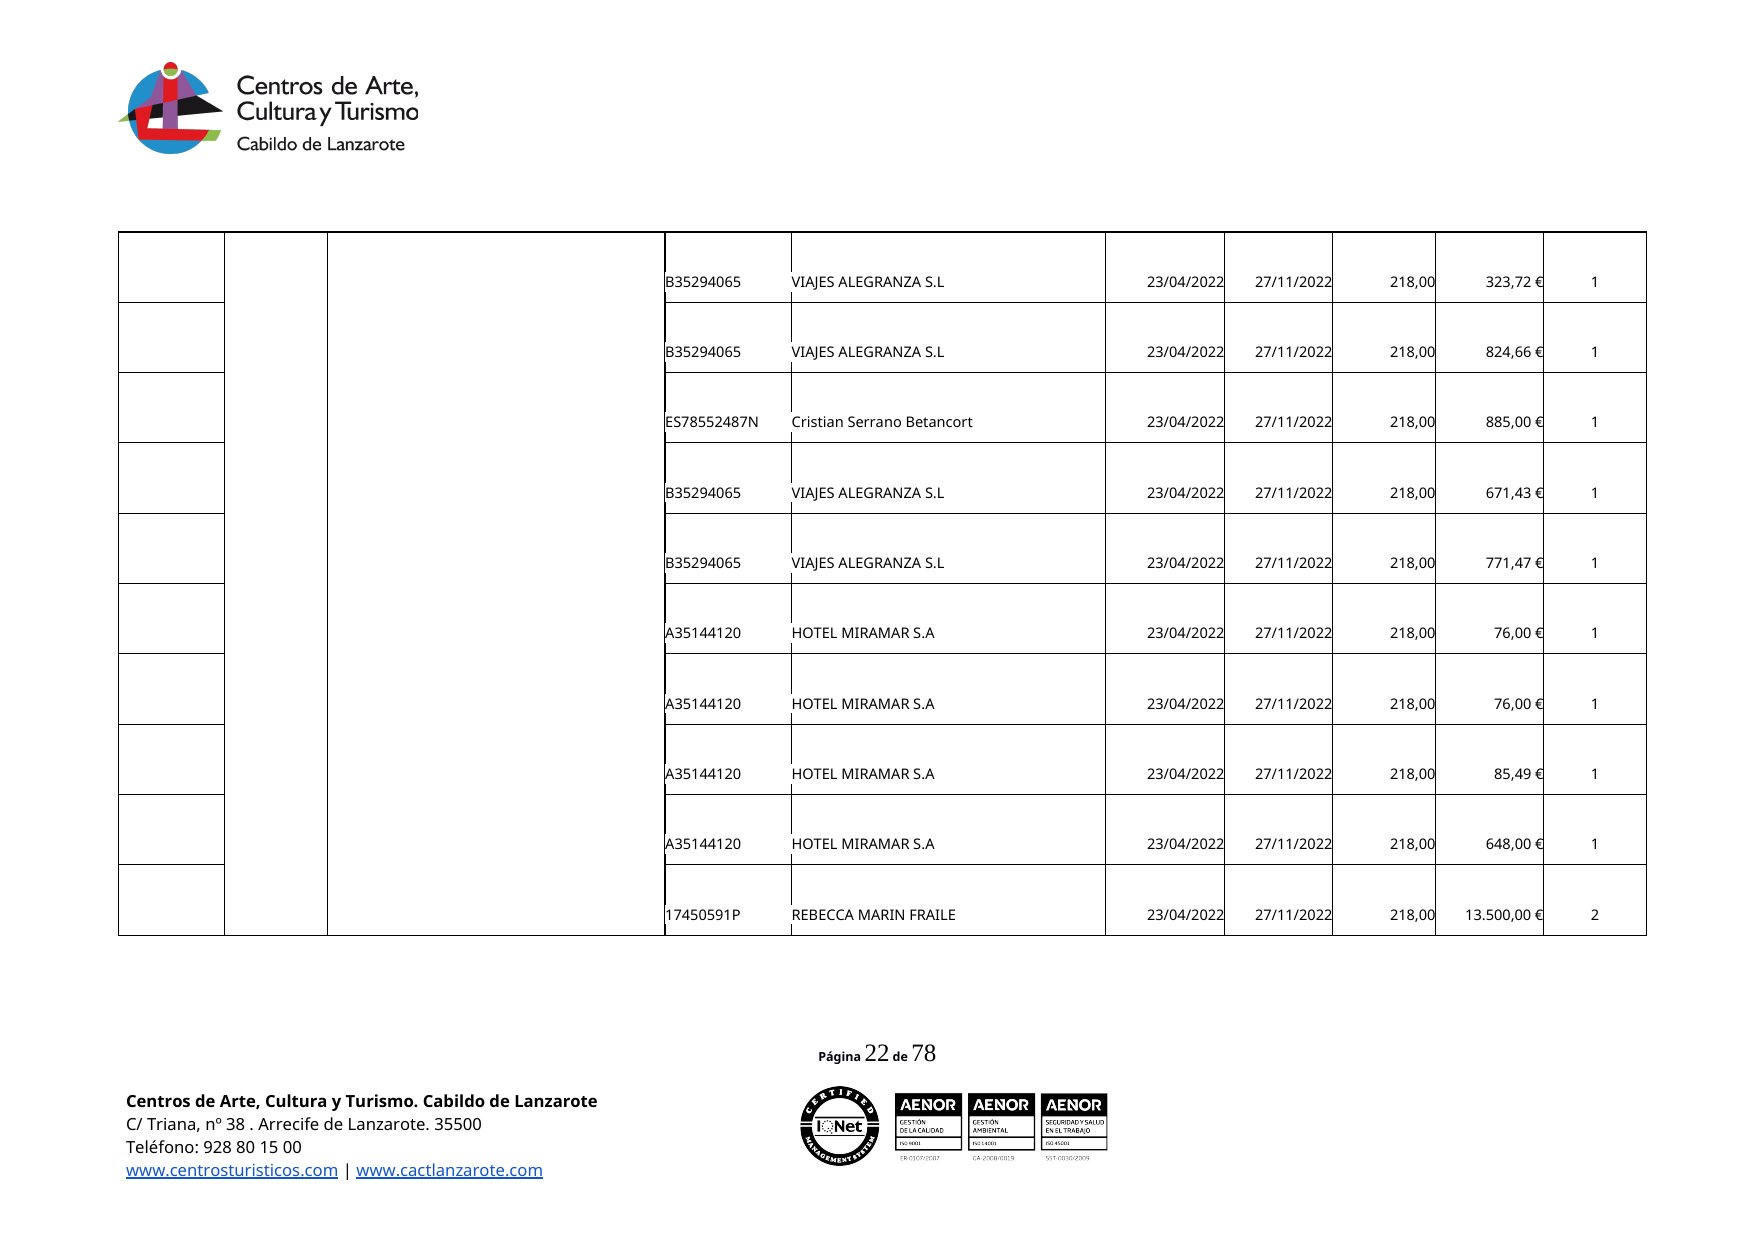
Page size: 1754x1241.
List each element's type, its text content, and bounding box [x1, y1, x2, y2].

picture [800, 1086, 1108, 1166]
table_cell HOTEL MIRAMAR S.A [792, 725, 1105, 794]
table_cell 85,49 € [1436, 725, 1543, 794]
table_cell [119, 443, 224, 513]
table_cell 824,66 € [1436, 303, 1543, 372]
table_cell 1 [1544, 373, 1646, 442]
table_cell 2 [1544, 865, 1646, 934]
table_cell 218,00 [1333, 654, 1435, 723]
table_cell ES78552487N [666, 373, 791, 442]
table_cell HOTEL MIRAMAR S.A [792, 654, 1105, 723]
table_cell 218,00 [1333, 584, 1435, 653]
table_cell [119, 865, 224, 934]
table_cell REBECCA MARIN FRAILE [792, 865, 1105, 934]
table_cell [119, 795, 224, 864]
table_cell [119, 303, 224, 372]
table_cell 27/11/2022 [1225, 584, 1332, 653]
table_cell 1 [1544, 443, 1646, 513]
table_cell 76,00 € [1436, 584, 1543, 653]
table_cell 1 [1544, 233, 1646, 302]
table_cell 218,00 [1333, 795, 1435, 864]
table_cell VIAJES ALEGRANZA S.L [792, 303, 1105, 372]
table_cell 76,00 € [1436, 654, 1543, 723]
table_cell HOTEL MIRAMAR S.A [792, 795, 1105, 864]
table_cell 27/11/2022 [1225, 443, 1332, 513]
table_cell 27/11/2022 [1225, 373, 1332, 442]
table_cell 648,00 € [1436, 795, 1543, 864]
table_cell 323,72 € [1436, 233, 1543, 302]
table_cell 13.500,00 € [1436, 865, 1543, 934]
table_cell [119, 584, 224, 653]
table_cell 23/04/2022 [1106, 654, 1224, 723]
table_cell 885,00 € [1436, 373, 1543, 442]
table_cell 23/04/2022 [1106, 443, 1224, 513]
table_cell 771,47 € [1436, 514, 1543, 583]
table_cell 1 [1544, 584, 1646, 653]
table_cell 218,00 [1333, 514, 1435, 583]
table_cell 23/04/2022 [1106, 795, 1224, 864]
picture [118, 62, 418, 154]
table_cell 23/04/2022 [1106, 303, 1224, 372]
table_cell VIAJES ALEGRANZA S.L [792, 233, 1105, 302]
table_cell 27/11/2022 [1225, 654, 1332, 723]
table_cell B35294065 [666, 443, 791, 513]
table_cell 1 [1544, 795, 1646, 864]
table_cell 23/04/2022 [1106, 233, 1224, 302]
table_cell 218,00 [1333, 233, 1435, 302]
table_cell 218,00 [1333, 443, 1435, 513]
table_cell 23/04/2022 [1106, 514, 1224, 583]
table_cell 23/04/2022 [1106, 584, 1224, 653]
table_cell 23/04/2022 [1106, 373, 1224, 442]
table_cell 671,43 € [1436, 443, 1543, 513]
table_cell 27/11/2022 [1225, 233, 1332, 302]
table_cell 27/11/2022 [1225, 514, 1332, 583]
table_cell 218,00 [1333, 373, 1435, 442]
table_cell [119, 373, 224, 442]
table_cell 27/11/2022 [1225, 725, 1332, 794]
table_cell [119, 514, 224, 583]
table_cell [225, 233, 327, 934]
table_cell 27/11/2022 [1225, 303, 1332, 372]
table_cell 1 [1544, 514, 1646, 583]
table_cell A35144120 [666, 584, 791, 653]
table_cell B35294065 [666, 233, 791, 302]
table_cell 17450591P [666, 865, 791, 934]
table_cell [119, 725, 224, 794]
table_cell [119, 233, 224, 302]
table_cell [119, 654, 224, 723]
table_cell 27/11/2022 [1225, 865, 1332, 934]
table_cell 218,00 [1333, 725, 1435, 794]
table_cell 27/11/2022 [1225, 795, 1332, 864]
table_cell HOTEL MIRAMAR S.A [792, 584, 1105, 653]
table_cell VIAJES ALEGRANZA S.L [792, 514, 1105, 583]
table_cell 23/04/2022 [1106, 725, 1224, 794]
table_cell 1 [1544, 303, 1646, 372]
table_cell [328, 233, 664, 934]
table_cell Cristian Serrano Betancort [792, 373, 1105, 442]
table_cell B35294065 [666, 514, 791, 583]
table_cell 1 [1544, 725, 1646, 794]
table_cell 23/04/2022 [1106, 865, 1224, 934]
table_cell A35144120 [666, 725, 791, 794]
table_cell 218,00 [1333, 865, 1435, 934]
table_cell VIAJES ALEGRANZA S.L [792, 443, 1105, 513]
table_cell 1 [1544, 654, 1646, 723]
table_cell 218,00 [1333, 303, 1435, 372]
table_cell A35144120 [666, 795, 791, 864]
table_cell A35144120 [666, 654, 791, 723]
table_cell B35294065 [666, 303, 791, 372]
